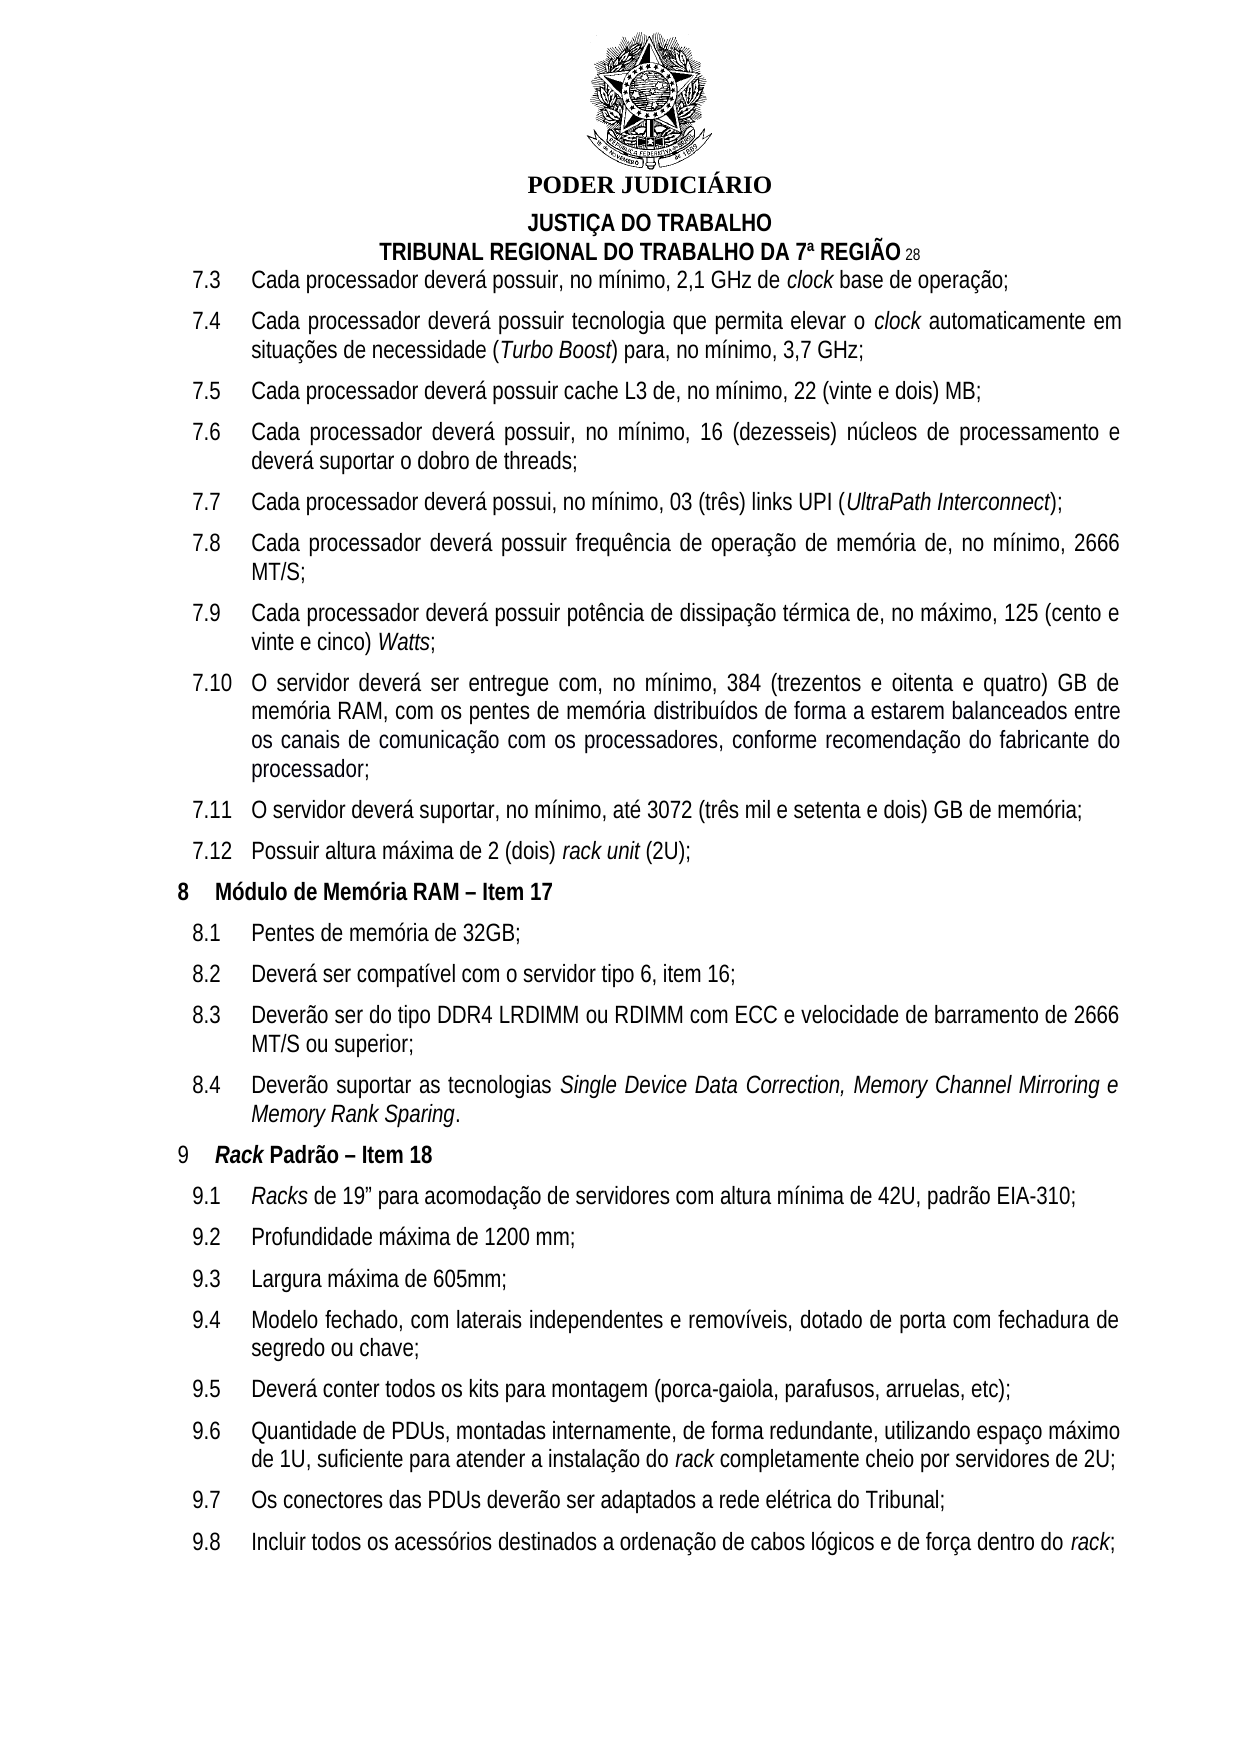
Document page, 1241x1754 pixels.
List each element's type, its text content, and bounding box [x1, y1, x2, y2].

list Cada processador deverá possuir potência de dissipação térmica de, no máximo, 125 (cento e vinte e cinco) Watts; [192, 598, 1122, 655]
list Pentes de memória de 32GB; [192, 918, 1122, 947]
list Largura máxima de 605mm; [192, 1263, 1122, 1292]
list Módulo de Memória RAM – Item 17 [177, 877, 1122, 906]
list Deverá conter todos os kits para montagem (porca-gaiola, parafusos, arruelas, etc); [192, 1374, 1122, 1403]
list Rack Padrão – Item 18 [177, 1140, 1122, 1169]
list Os conectores das PDUs deverão ser adaptados a rede elétrica do Tribunal; [192, 1485, 1122, 1514]
list Cada processador deverá possuir, no mínimo, 16 (dezesseis) núcleos de processamento e deverá suportar o dobro de threads; [192, 417, 1122, 474]
list Deverá ser compatível com o servidor tipo 6, item 16; [192, 959, 1122, 988]
list Profundidade máxima de 1200 mm; [192, 1222, 1122, 1251]
list Deverão suportar as tecnologias Single Device Data Correction, Memory Channel Mirroring e Memory Rank Sparing. [192, 1070, 1122, 1128]
list Cada processador deverá possuir frequência de operação de memória de, no mínimo, 2666 MT/S; [192, 528, 1122, 585]
list O servidor deverá ser entregue com, no mínimo, 384 (trezentos e oitenta e quatro) GB de memória RAM, com os pentes de memória distribuídos de forma a estarem balanceados entre os canais de comunicação com os processadores, conforme recomendação do fabricante do processador; [192, 668, 1122, 782]
list Modelo fechado, com laterais independentes e removíveis, dotado de porta com fechadura de segredo ou chave; [192, 1305, 1122, 1362]
list Quantidade de PDUs, montadas internamente, de forma redundante, utilizando espaço máximo de 1U, suficiente para atender a instalação do rack completamente cheio por servidores de 2U; [192, 1416, 1122, 1473]
list Cada processador deverá possuir cache L3 de, no mínimo, 22 (vinte e dois) MB; [192, 376, 1122, 405]
list Incluir todos os acessórios destinados a ordenação de cabos lógicos e de força dentro do rack; [192, 1527, 1122, 1555]
list O servidor deverá suportar, no mínimo, até 3072 (três mil e setenta e dois) GB de memória; [192, 795, 1122, 823]
list Possuir altura máxima de 2 (dois) rack unit (2U); [192, 836, 1122, 864]
list Cada processador deverá possuir, no mínimo, 2,1 GHz de clock base de operação; [192, 265, 1122, 294]
list Cada processador deverá possui, no mínimo, 03 (três) links UPI (UltraPath Interconnect); [192, 487, 1122, 516]
list Cada processador deverá possuir tecnologia que permita elevar o clock automaticamente em situações de necessidade (Turbo Boost) para, no mínimo, 3,7 GHz; [192, 306, 1122, 363]
list Racks de 19” para acomodação de servidores com altura mínima de 42U, padrão EIA-310; [192, 1181, 1122, 1210]
list Deverão ser do tipo DDR4 LRDIMM ou RDIMM com ECC e velocidade de barramento de 2666 MT/S ou superior; [192, 1001, 1122, 1058]
